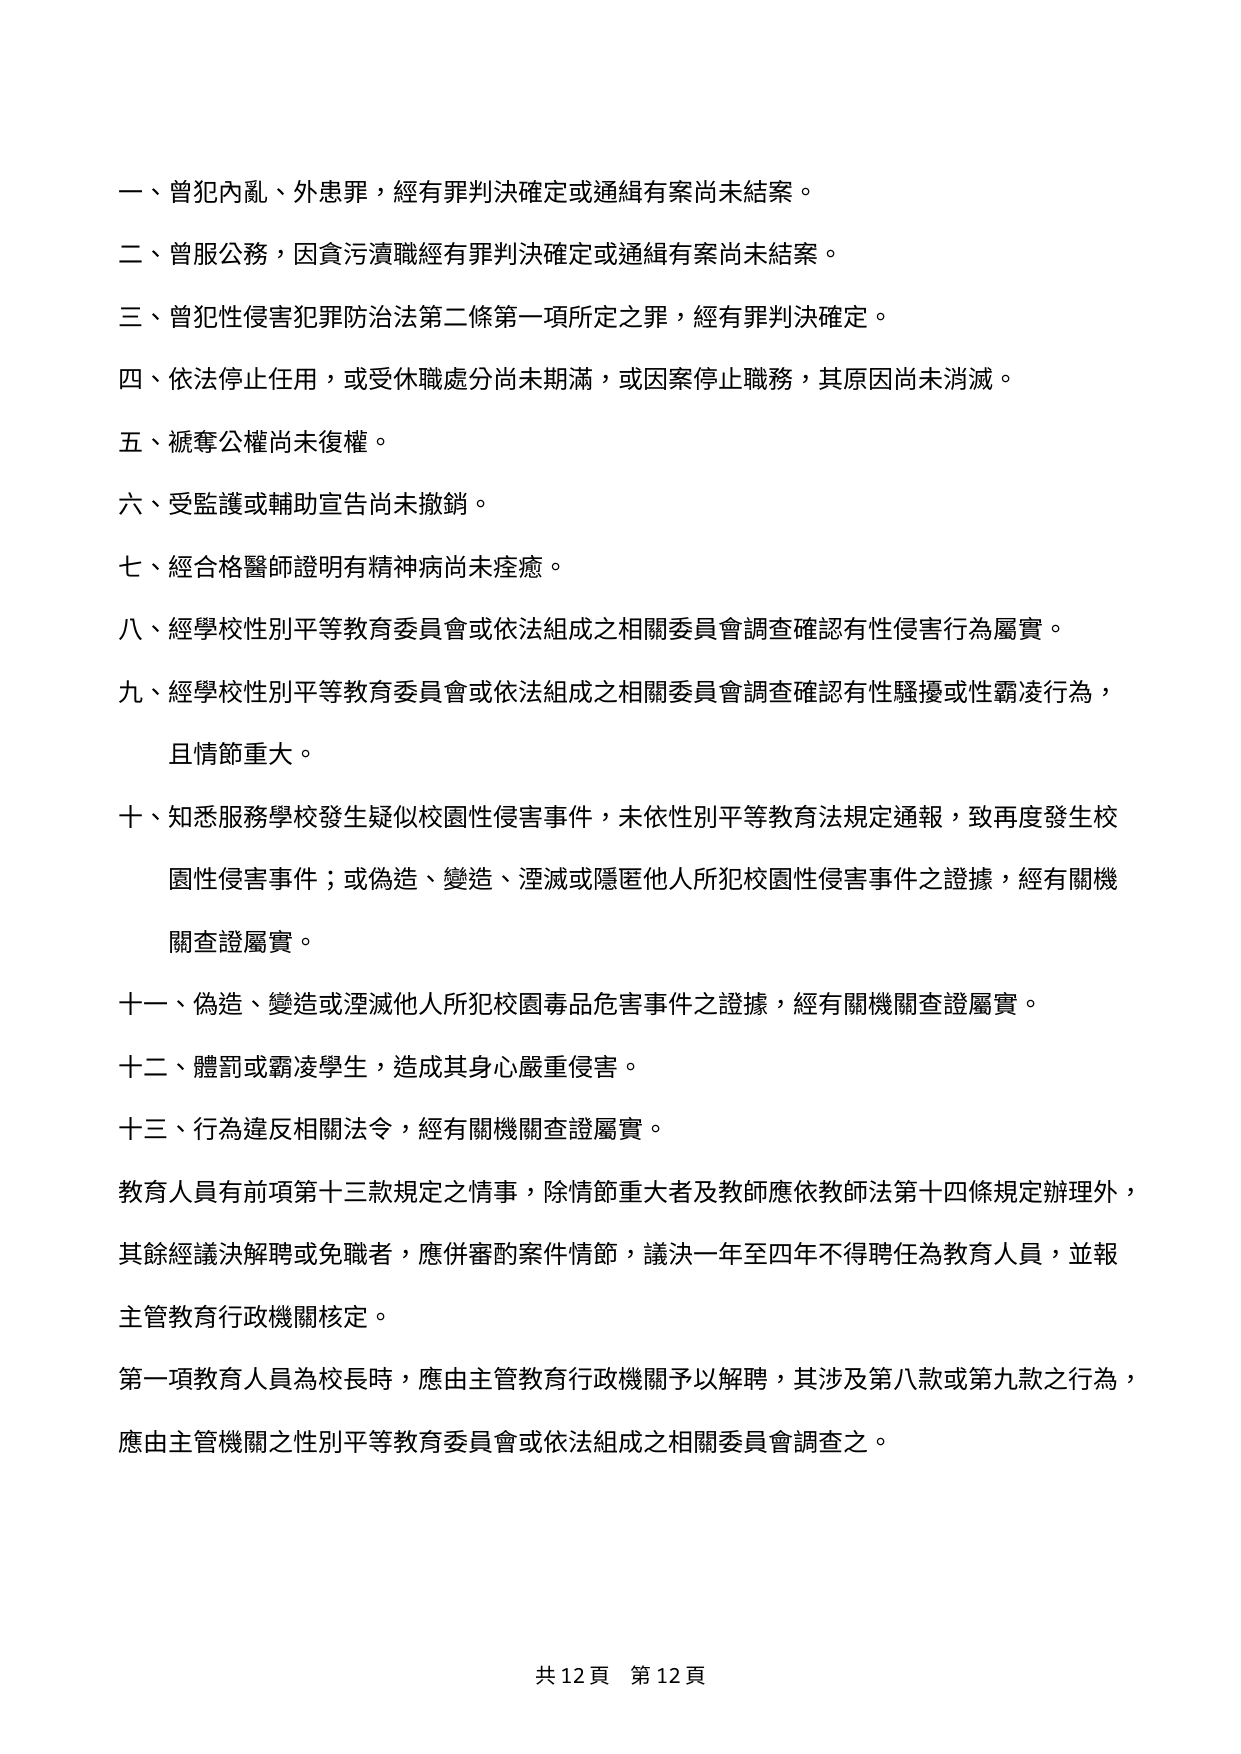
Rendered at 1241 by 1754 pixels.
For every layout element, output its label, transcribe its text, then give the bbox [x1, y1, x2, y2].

text 十一、偽造、變造或湮滅他人所犯校園毒品危害事件之證據，經有關機關查證屬實。 [118, 961, 1122, 1023]
text 十三、行為違反相關法令，經有關機關查證屬實。 [118, 1086, 1122, 1148]
text 教育人員有前項第十三款規定之情事，除情節重大者及教師應依教師法第十四條規定辦理外，其餘經議決解聘或免職者，應併審酌案件情節，議決一年至四年不得聘任為教育人員，並報主管教育行政機關核定。 [118, 1148, 1122, 1336]
text 三、曾犯性侵害犯罪防治法第二條第一項所定之罪，經有罪判決確定。 [118, 273, 1122, 336]
text 二、曾服公務，因貪污瀆職經有罪判決確定或通緝有案尚未結案。 [118, 211, 1122, 273]
text 第一項教育人員為校長時，應由主管教育行政機關予以解聘，其涉及第八款或第九款之行為，應由主管機關之性別平等教育委員會或依法組成之相關委員會調查之。 [118, 1336, 1122, 1461]
text 十二、體罰或霸凌學生，造成其身心嚴重侵害。 [118, 1023, 1122, 1086]
text 八、經學校性別平等教育委員會或依法組成之相關委員會調查確認有性侵害行為屬實。 [118, 586, 1122, 648]
text 十、知悉服務學校發生疑似校園性侵害事件，未依性別平等教育法規定通報，致再度發生校園性侵害事件；或偽造、變造、湮滅或隱匿他人所犯校園性侵害事件之證據，經有關機關查證屬實。 [118, 773, 1122, 961]
text 一、曾犯內亂、外患罪，經有罪判決確定或通緝有案尚未結案。 [118, 148, 1122, 211]
text 七、經合格醫師證明有精神病尚未痊癒。 [118, 523, 1122, 586]
text 五、褫奪公權尚未復權。 [118, 398, 1122, 461]
text 六、受監護或輔助宣告尚未撤銷。 [118, 461, 1122, 523]
text 四、依法停止任用，或受休職處分尚未期滿，或因案停止職務，其原因尚未消滅。 [118, 336, 1122, 398]
text 九、經學校性別平等教育委員會或依法組成之相關委員會調查確認有性騷擾或性霸凌行為，且情節重大。 [118, 648, 1122, 773]
